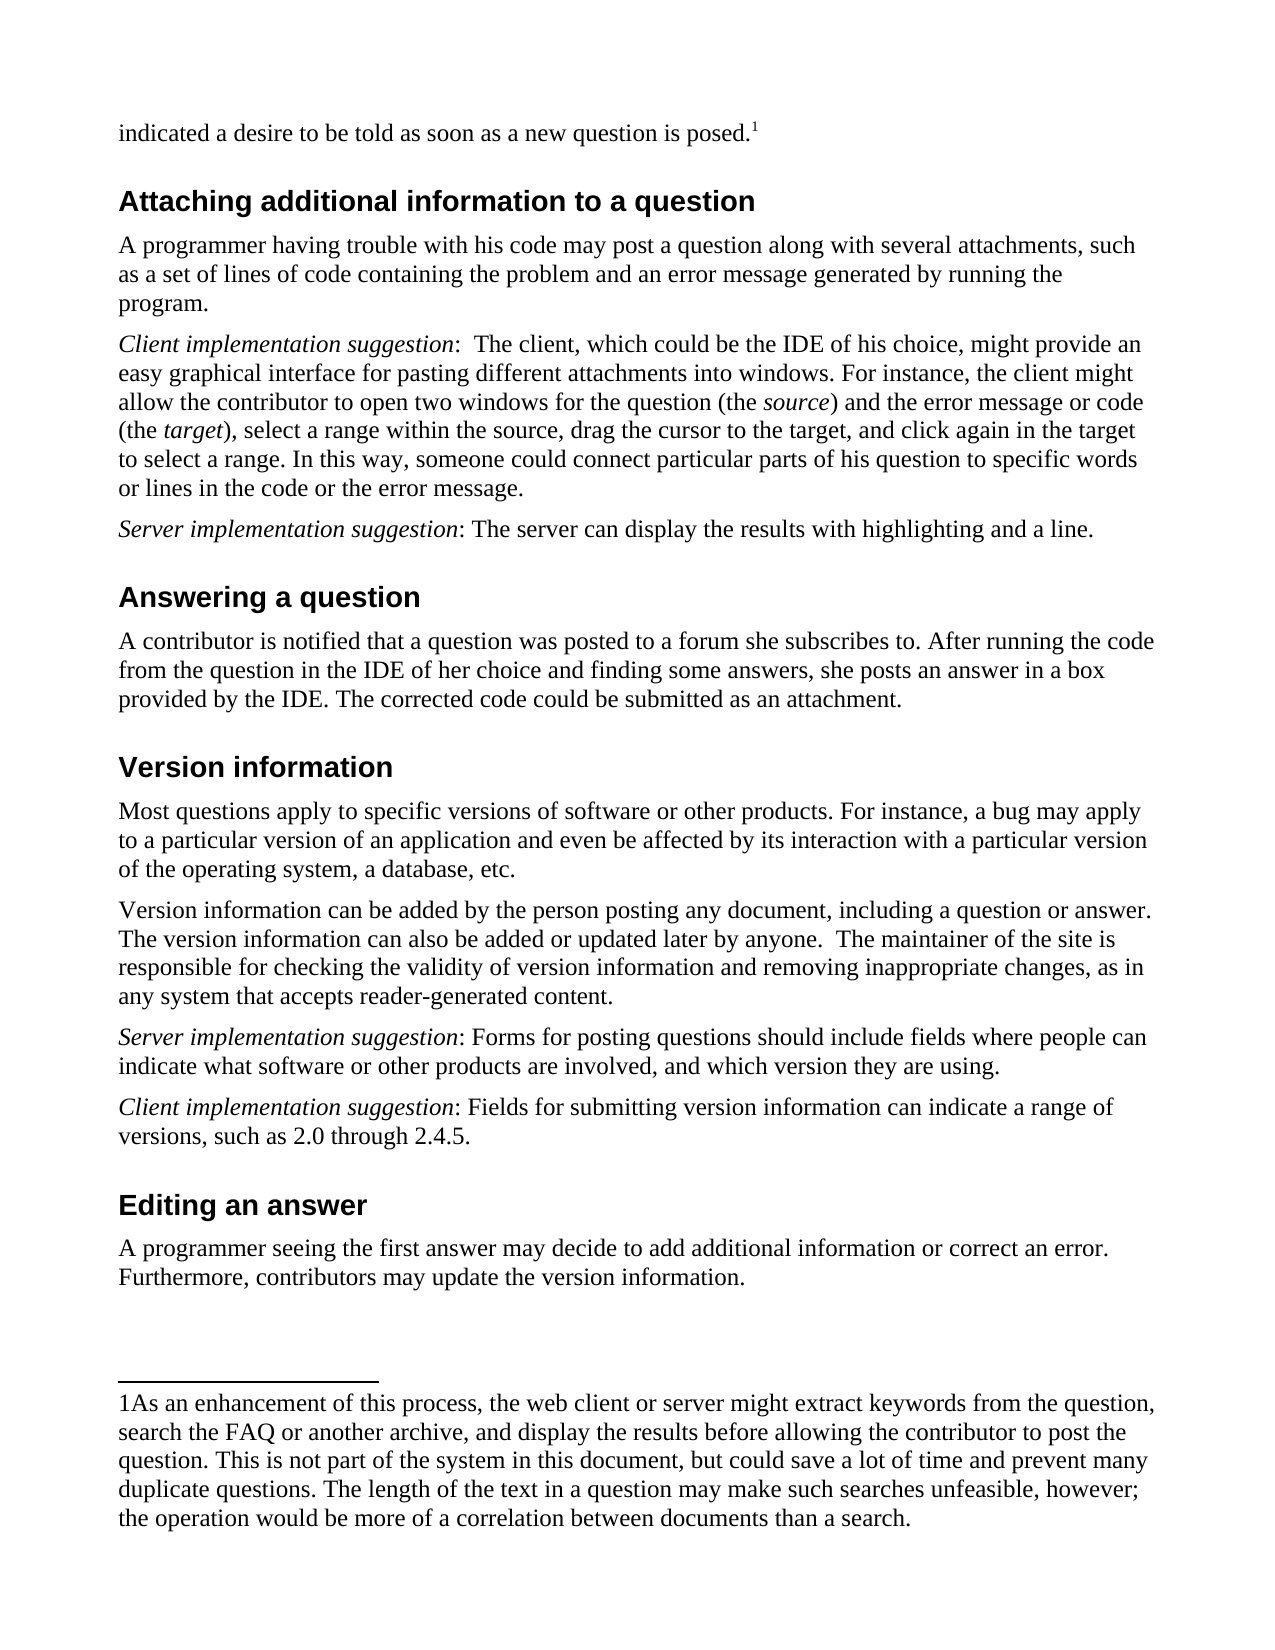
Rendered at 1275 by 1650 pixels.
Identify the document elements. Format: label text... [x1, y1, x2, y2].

subtitle Editing an answer [118, 1187, 1157, 1221]
text A contributor is notified that a question was posted to a forum she subscribes to. After running the code from the question in the IDE of her choice and finding some answers, she posts an answer in a box provided by the IDE. The corrected code could be submitted as an attachment. [118, 626, 1157, 713]
subtitle Answering a question [118, 580, 1157, 614]
text Client implementation suggestion: Fields for submitting version information can indicate a range of versions, such as 2.0 through 2.4.5. [118, 1092, 1157, 1150]
text indicated a desire to be told as soon as a new question is posed. [118, 118, 1157, 147]
text Server implementation suggestion: The server can display the results with highlighting and a line. [118, 514, 1157, 543]
text A programmer seeing the first answer may decide to add additional information or correct an error. Furthermore, contributors may update the version information. [118, 1233, 1157, 1291]
subtitle Version information [118, 750, 1157, 784]
text Client implementation suggestion: The client, which could be the IDE of his choice, might provide an easy graphical interface for pasting different attachments into windows. For instance, the client might allow the contributor to open two windows for the question (the source) and the error message or code (the target), select a range within the source, drag the cursor to the target, and click again in the target to select a range. In this way, someone could connect particular parts of his question to specific words or lines in the code or the error message. [118, 329, 1157, 502]
text Most questions apply to specific versions of software or other products. For instance, a bug may apply to a particular version of an application and even be affected by its interaction with a particular version of the operating system, a database, etc. [118, 796, 1157, 882]
subtitle Attaching additional information to a question [118, 184, 1157, 218]
text A programmer having trouble with his code may post a question along with several attachments, such as a set of lines of code containing the problem and an error message generated by running the program. [118, 230, 1157, 317]
text Version information can be added by the person posting any document, including a question or answer. The version information can also be added or updated later by anyone. The maintainer of the site is responsible for checking the validity of version information and removing inappropriate changes, as in any system that accepts reader-generated content. [118, 895, 1157, 1010]
text Server implementation suggestion: Forms for posting questions should include fields where people can indicate what software or other products are involved, and which version they are using. [118, 1022, 1157, 1080]
text As an enhancement of this process, the web client or server might extract keywords from the question, search the FAQ or another archive, and display the results before allowing the contributor to post the question. This is not part of the system in this document, but could save a lot of time and prevent many duplicate questions. The length of the text in a question may make such searches unfeasible, however; the operation would be more of a correlation between documents than a search. [118, 1388, 1157, 1532]
